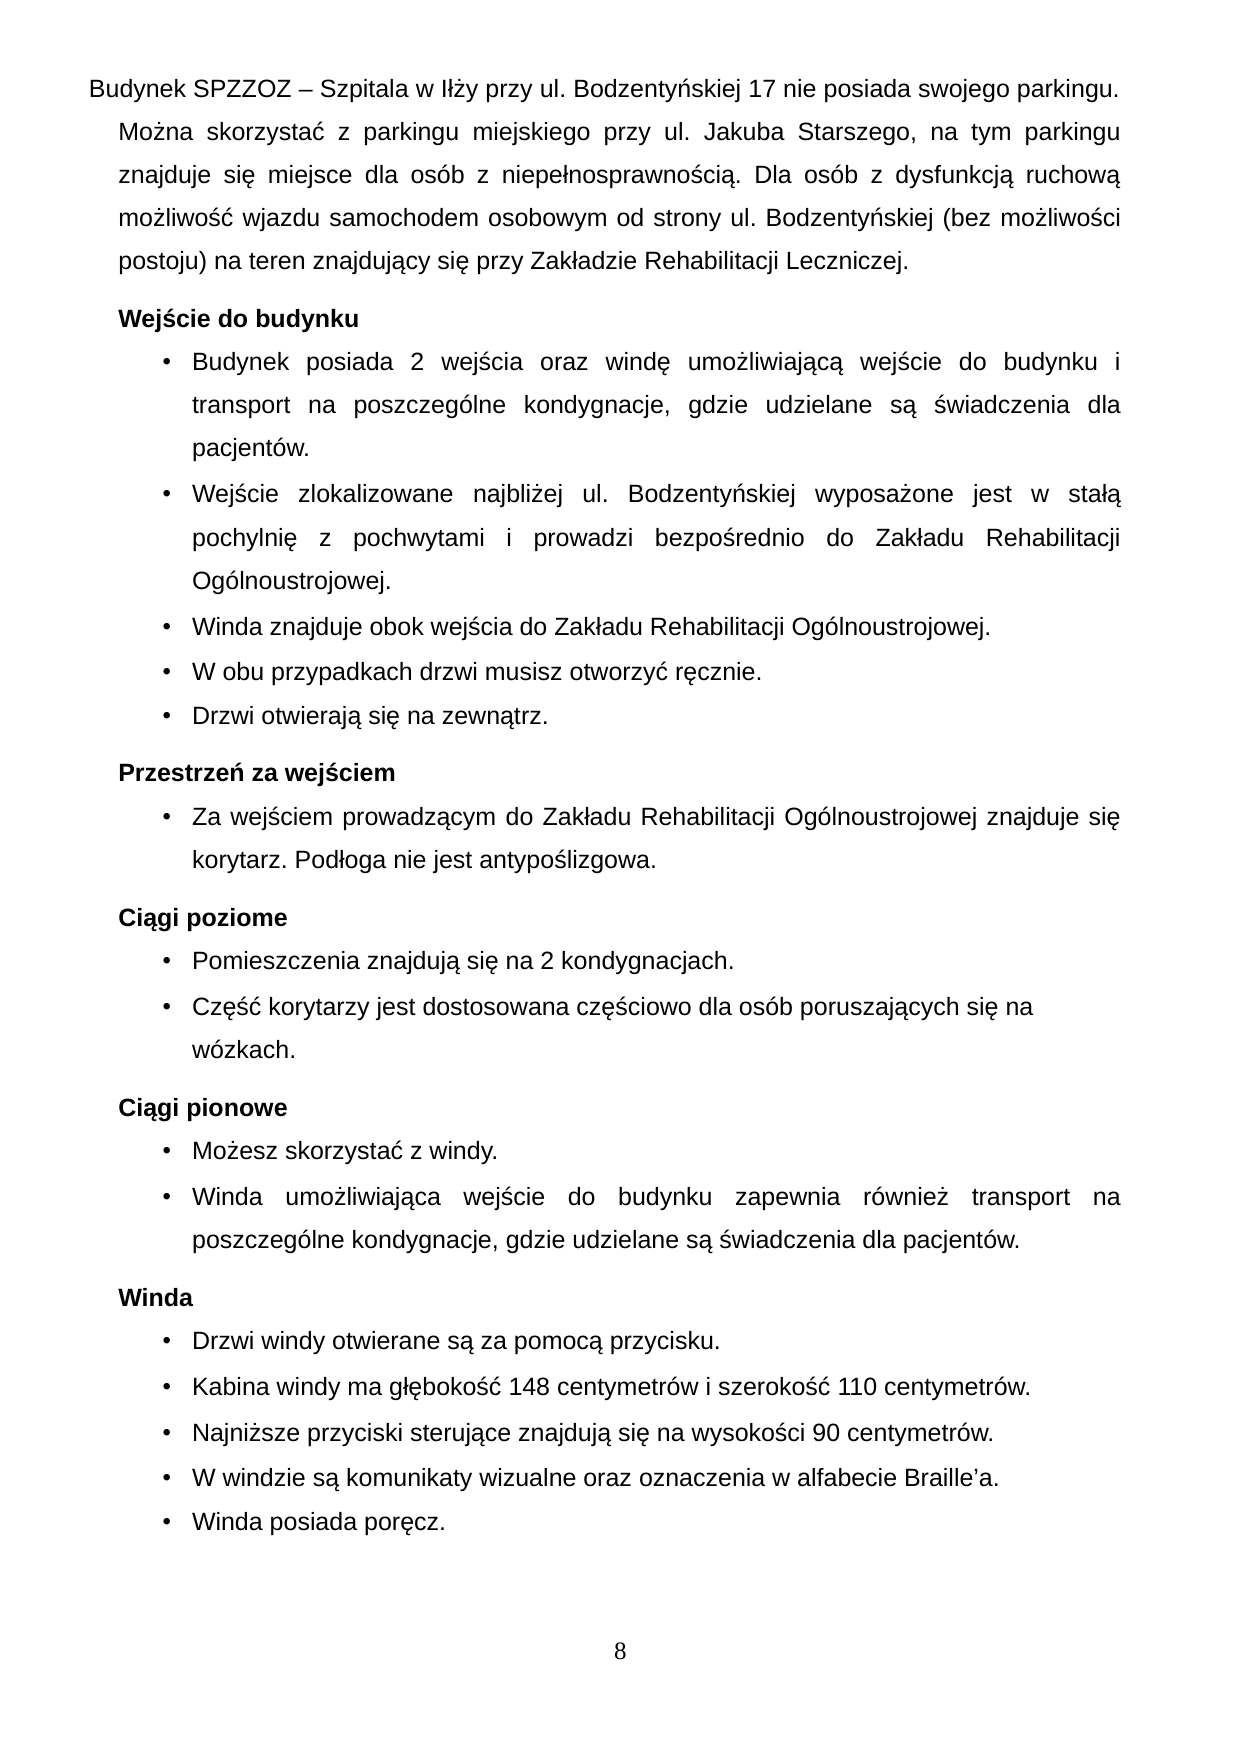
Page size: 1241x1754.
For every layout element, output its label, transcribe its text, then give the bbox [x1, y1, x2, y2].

list Winda umożliwiająca wejście do budynku zapewnia również transport na poszczególne kondygnacje, gdzie udzielane są świadczenia dla pacjentów. [162, 1182, 1122, 1253]
list Drzwi windy otwierane są za pomocą przycisku. [162, 1326, 1122, 1354]
list Najniższe przyciski sterujące znajdują się na wysokości 90 centymetrów. [162, 1417, 1122, 1446]
list Za wejściem prowadzącym do Zakładu Rehabilitacji Ogólnoustrojowej znajduje się korytarz. Podłoga nie jest antypoślizgowa. [162, 802, 1122, 873]
list Wejście zlokalizowane najbliżej ul. Bodzentyńskiej wyposażone jest w stałą pochylnię z pochwytami i prowadzi bezpośrednio do Zakładu Rehabilitacji Ogólnoustrojowej. [162, 479, 1122, 594]
text Budynek SPZZOZ – Szpitala w Iłży przy ul. Bodzentyńskiej 17 nie posiada swojego parkingu. Można skorzystać z parkingu miejskiego przy ul. Jakuba Starszego, na tym parkingu znajduje się miejsce dla osób z niepełnosprawnością. Dla osób z dysfunkcją ruchową możliwość wjazdu samochodem osobowym od strony ul. Bodzentyńskiej (bez możliwości postoju) na teren znajdujący się przy Zakładzie Rehabilitacji Leczniczej. [89, 74, 1122, 275]
list Kabina windy ma głębokość 148 centymetrów i szerokość 110 centymetrów. [162, 1372, 1122, 1400]
list Winda posiada poręcz. [162, 1507, 1122, 1536]
list Winda znajduje obok wejścia do Zakładu Rehabilitacji Ogólnoustrojowej. [162, 611, 1122, 640]
subtitle Winda [118, 1282, 1122, 1311]
list Możesz skorzystać z windy. [162, 1136, 1122, 1164]
list Pomieszczenia znajdują się na 2 kondygnacjach. [162, 946, 1122, 974]
subtitle Ciągi pionowe [118, 1092, 1122, 1121]
subtitle Wejście do budynku [118, 304, 1122, 333]
list W windzie są komunikaty wizualne oraz oznaczenia w alfabecie Braille’a. [162, 1463, 1122, 1492]
list W obu przypadkach drzwi musisz otworzyć ręcznie. [162, 657, 1122, 686]
list Drzwi otwierają się na zewnątrz. [162, 701, 1122, 729]
subtitle Przestrzeń za wejściem [118, 758, 1122, 787]
list Część korytarzy jest dostosowana częściowo dla osób poruszających się na wózkach. [162, 992, 1122, 1063]
list Budynek posiada 2 wejścia oraz windę umożliwiającą wejście do budynku i transport na poszczególne kondygnacje, gdzie udzielane są świadczenia dla pacjentów. [162, 347, 1122, 462]
subtitle Ciągi poziome [118, 902, 1122, 931]
